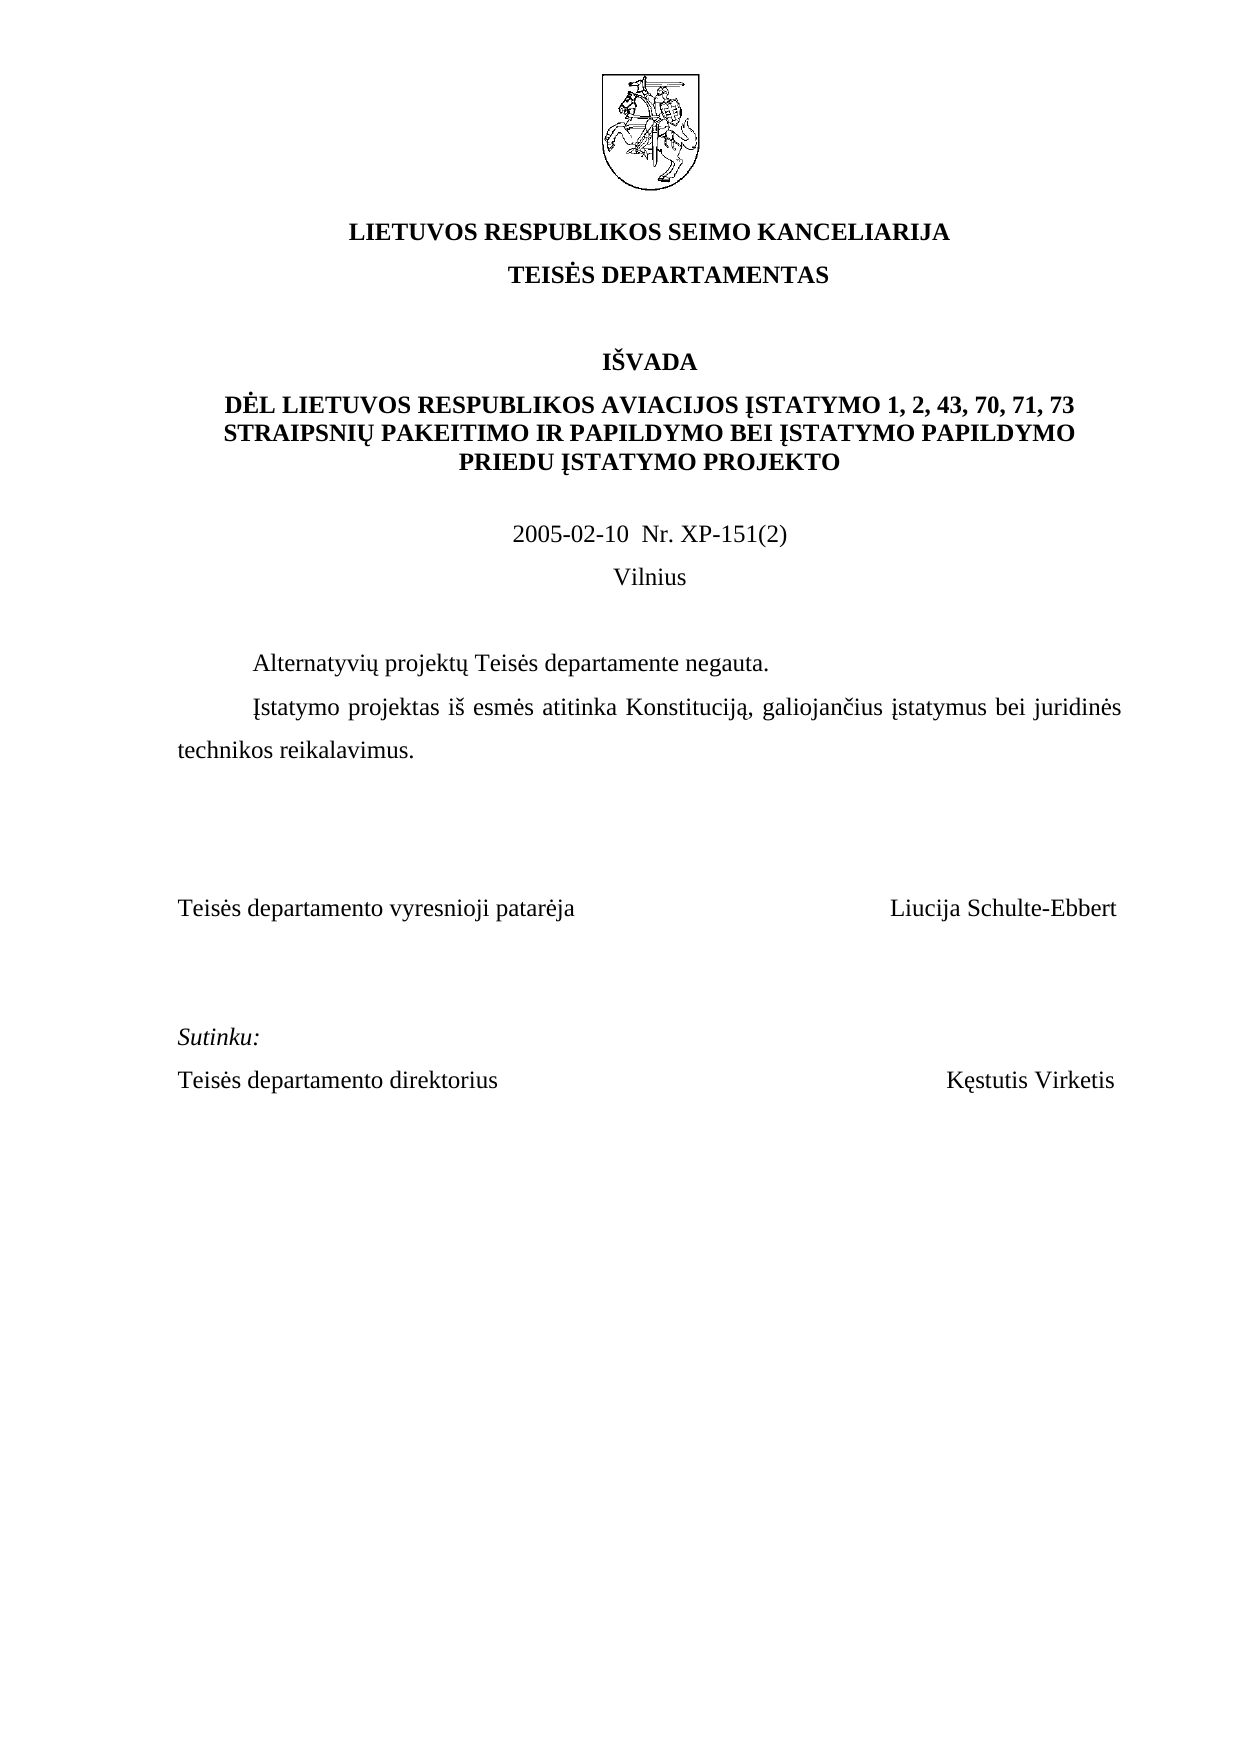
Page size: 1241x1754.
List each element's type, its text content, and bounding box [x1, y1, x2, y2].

text Įstatymo projektas iš esmės atitinka Konstituciją, galiojančius įstatymus bei juridinės technikos reikalavimus. [177, 692, 1122, 763]
subtitle IŠVADA [177, 347, 1122, 375]
text DĖL LIETUVOS RESPUBLIKOS AVIACIJOS ĮSTATYMO 1, 2, 43, 70, 71, 73 STRAIPSNIŲ PAKEITIMO IR PAPILDYMO BEI ĮSTATYMO PAPILDYMO PRIEDU ĮSTATYMO PROJEKTO [177, 390, 1122, 476]
text Teisės departamento vyresnioji patarėja Liucija Schulte-Ebbert [177, 893, 1122, 922]
subtitle LIETUVOS RESPUBLIKOS SEIMO KANCELIARIJA [177, 217, 1122, 246]
text Sutinku: [177, 1022, 1122, 1051]
text Vilnius [177, 562, 1122, 591]
text 2005-02-10 Nr. XP-151(2) [177, 519, 1122, 548]
subtitle Teisės departamento direktorius Kęstutis Virketis [177, 1065, 1122, 1094]
text Alternatyvių projektų Teisės departamente negauta. [177, 648, 1122, 677]
subtitle TEISĖS DEPARTAMENTAS [177, 260, 1122, 289]
